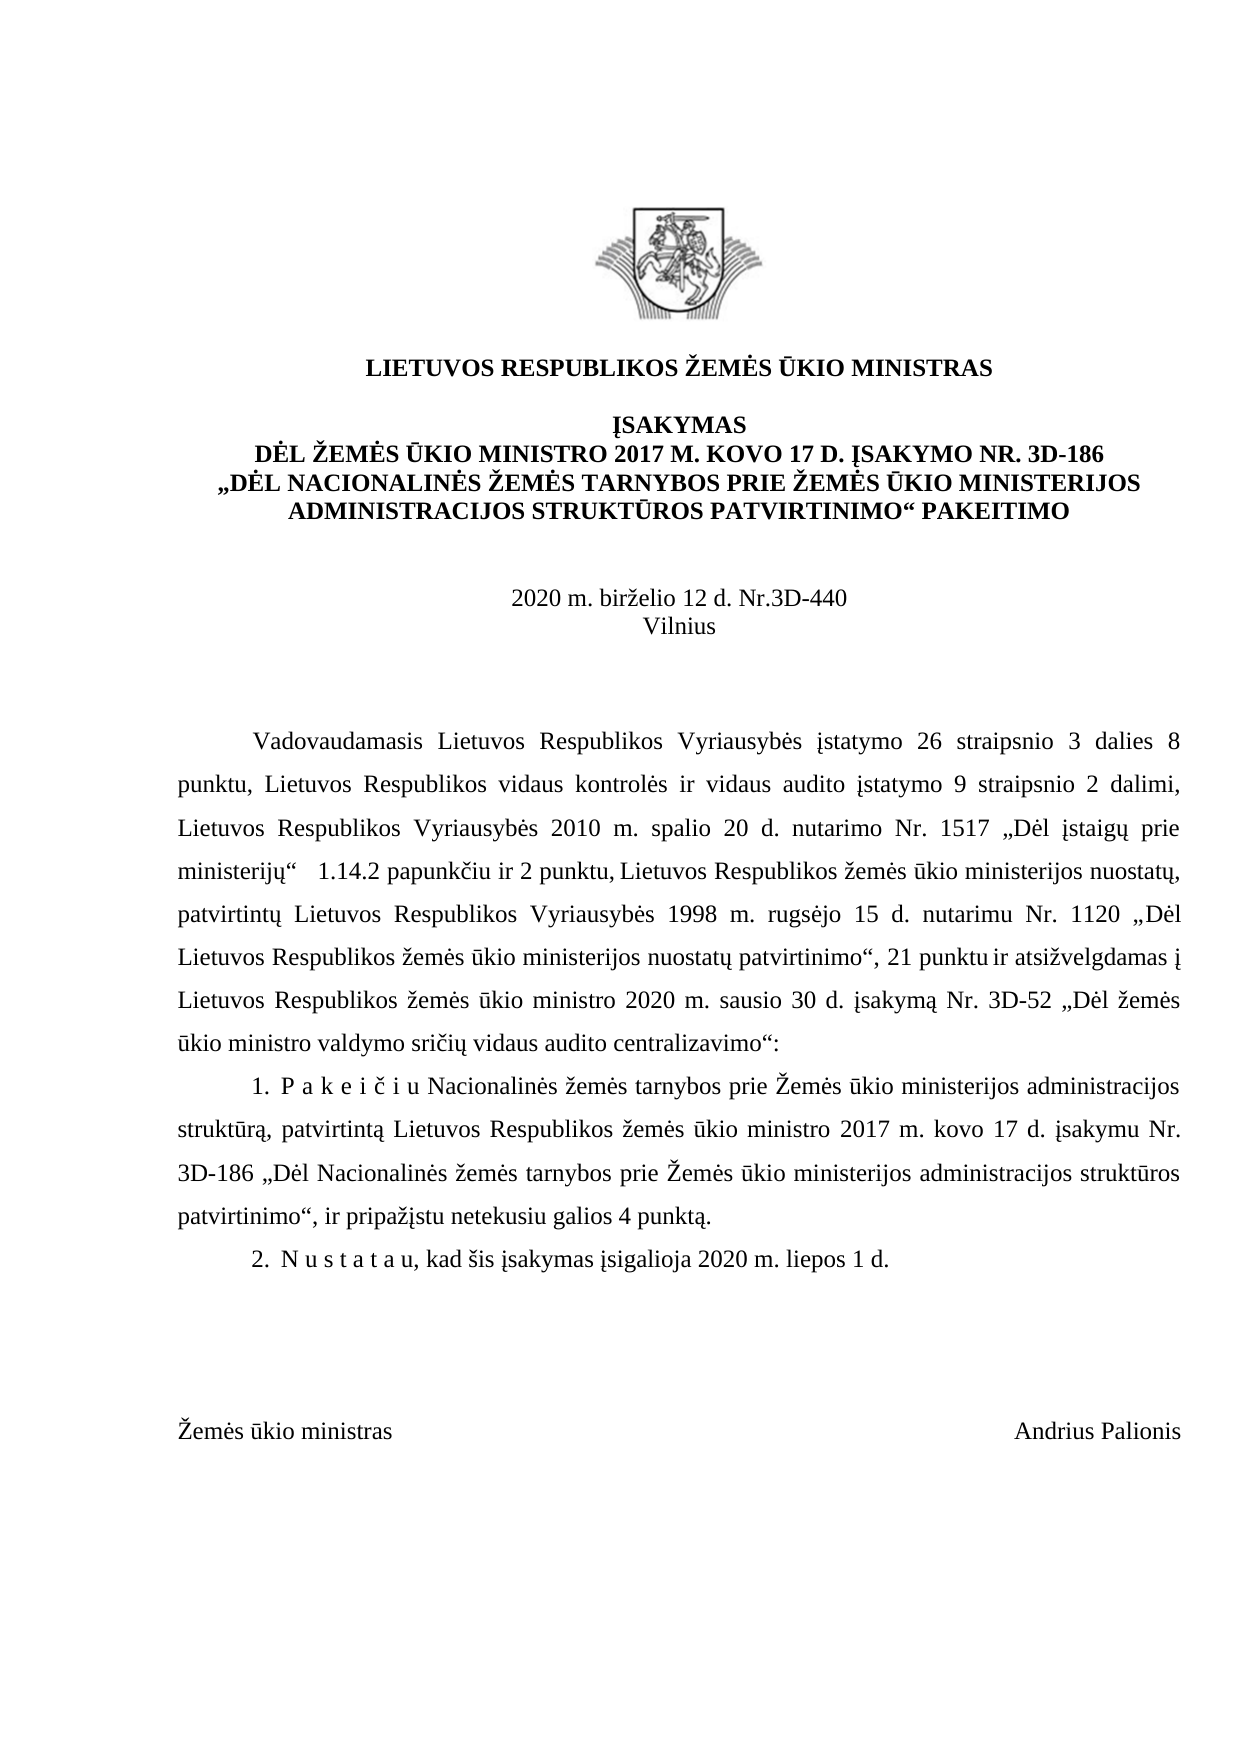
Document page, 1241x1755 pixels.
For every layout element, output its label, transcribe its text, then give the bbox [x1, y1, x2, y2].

text Žemės ūkio ministras Andrius Palionis [177, 1416, 1181, 1445]
text LIETUVOS RESPUBLIKOS ŽEMĖS ŪKIO MINISTRAS [177, 353, 1181, 381]
text Vilnius [177, 611, 1181, 640]
text 2020 m. birželio 12 d. Nr.3D-440 [177, 583, 1181, 611]
text ĮSAKYMAS [177, 410, 1181, 439]
text DĖL ŽEMĖS ŪKIO MINISTRO 2017 M. KOVO 17 D. ĮSAKYMO NR. 3D-186 [177, 439, 1181, 468]
text 2. N u s t a t a u, kad šis įsakymas įsigalioja 2020 m. liepos 1 d. [251, 1244, 1181, 1273]
text Vadovaudamasis Lietuvos Respublikos Vyriausybės įstatymo 26 straipsnio 3 dalies 8 punktu, Lietuvos Respublikos vidaus kontrolės ir vidaus audito įstatymo 9 straipsnio 2 dalimi, Lietuvos Respublikos Vyriausybės 2010 m. spalio 20 d. nutarimo Nr. 1517 „Dėl įstaigų prie ministerijų“ 1.14.2 papunkčiu ir 2 punktu, Lietuvos Respublikos žemės ūkio ministerijos nuostatų, patvirtintų Lietuvos Respublikos Vyriausybės 1998 m. rugsėjo 15 d. nutarimu Nr. 1120 „Dėl Lietuvos Respublikos žemės ūkio ministerijos nuostatų patvirtinimo“, 21 punktu ir atsižvelgdamas į Lietuvos Respublikos žemės ūkio ministro 2020 m. sausio 30 d. įsakymą Nr. 3D-52 „Dėl žemės ūkio ministro valdymo sričių vidaus audito centralizavimo“: [177, 726, 1181, 1057]
text „DĖL NACIONALINĖS ŽEMĖS TARNYBOS PRIE ŽEMĖS ŪKIO MINISTERIJOS ADMINISTRACIJOS STRUKTŪROS PATVIRTINIMO“ PAKEITIMO [177, 468, 1181, 525]
text 1. P a k e i č i u Nacionalinės žemės tarnybos prie Žemės ūkio ministerijos administracijos struktūrą, patvirtintą Lietuvos Respublikos žemės ūkio ministro 2017 m. kovo 17 d. įsakymu Nr. 3D-186 „Dėl Nacionalinės žemės tarnybos prie Žemės ūkio ministerijos administracijos struktūros patvirtinimo“, ir pripažįstu netekusiu galios 4 punktą. [177, 1071, 1181, 1229]
